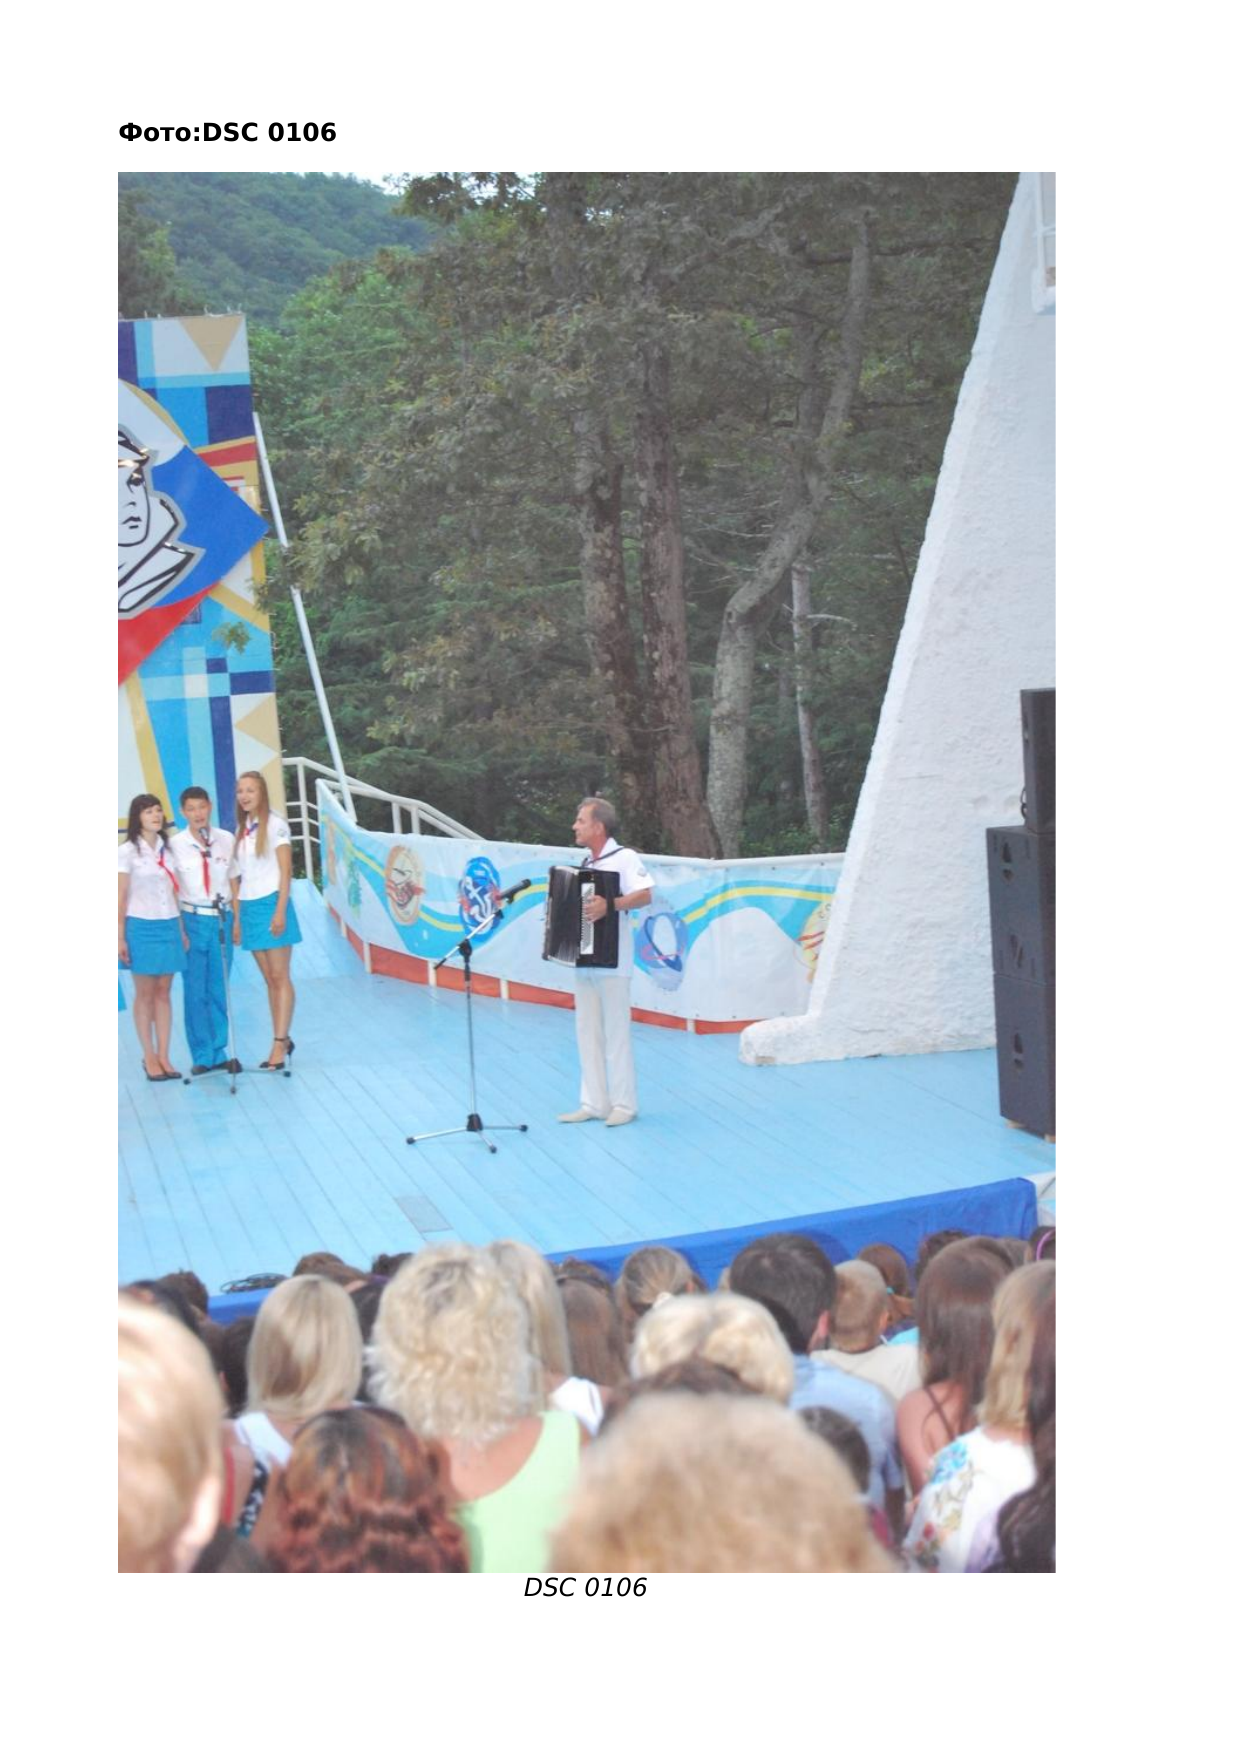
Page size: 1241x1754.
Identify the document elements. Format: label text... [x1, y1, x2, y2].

picture [118, 172, 1056, 1573]
text DSC 0106 [118, 1573, 1056, 1602]
subtitle Фото:DSC 0106 [118, 118, 1122, 147]
